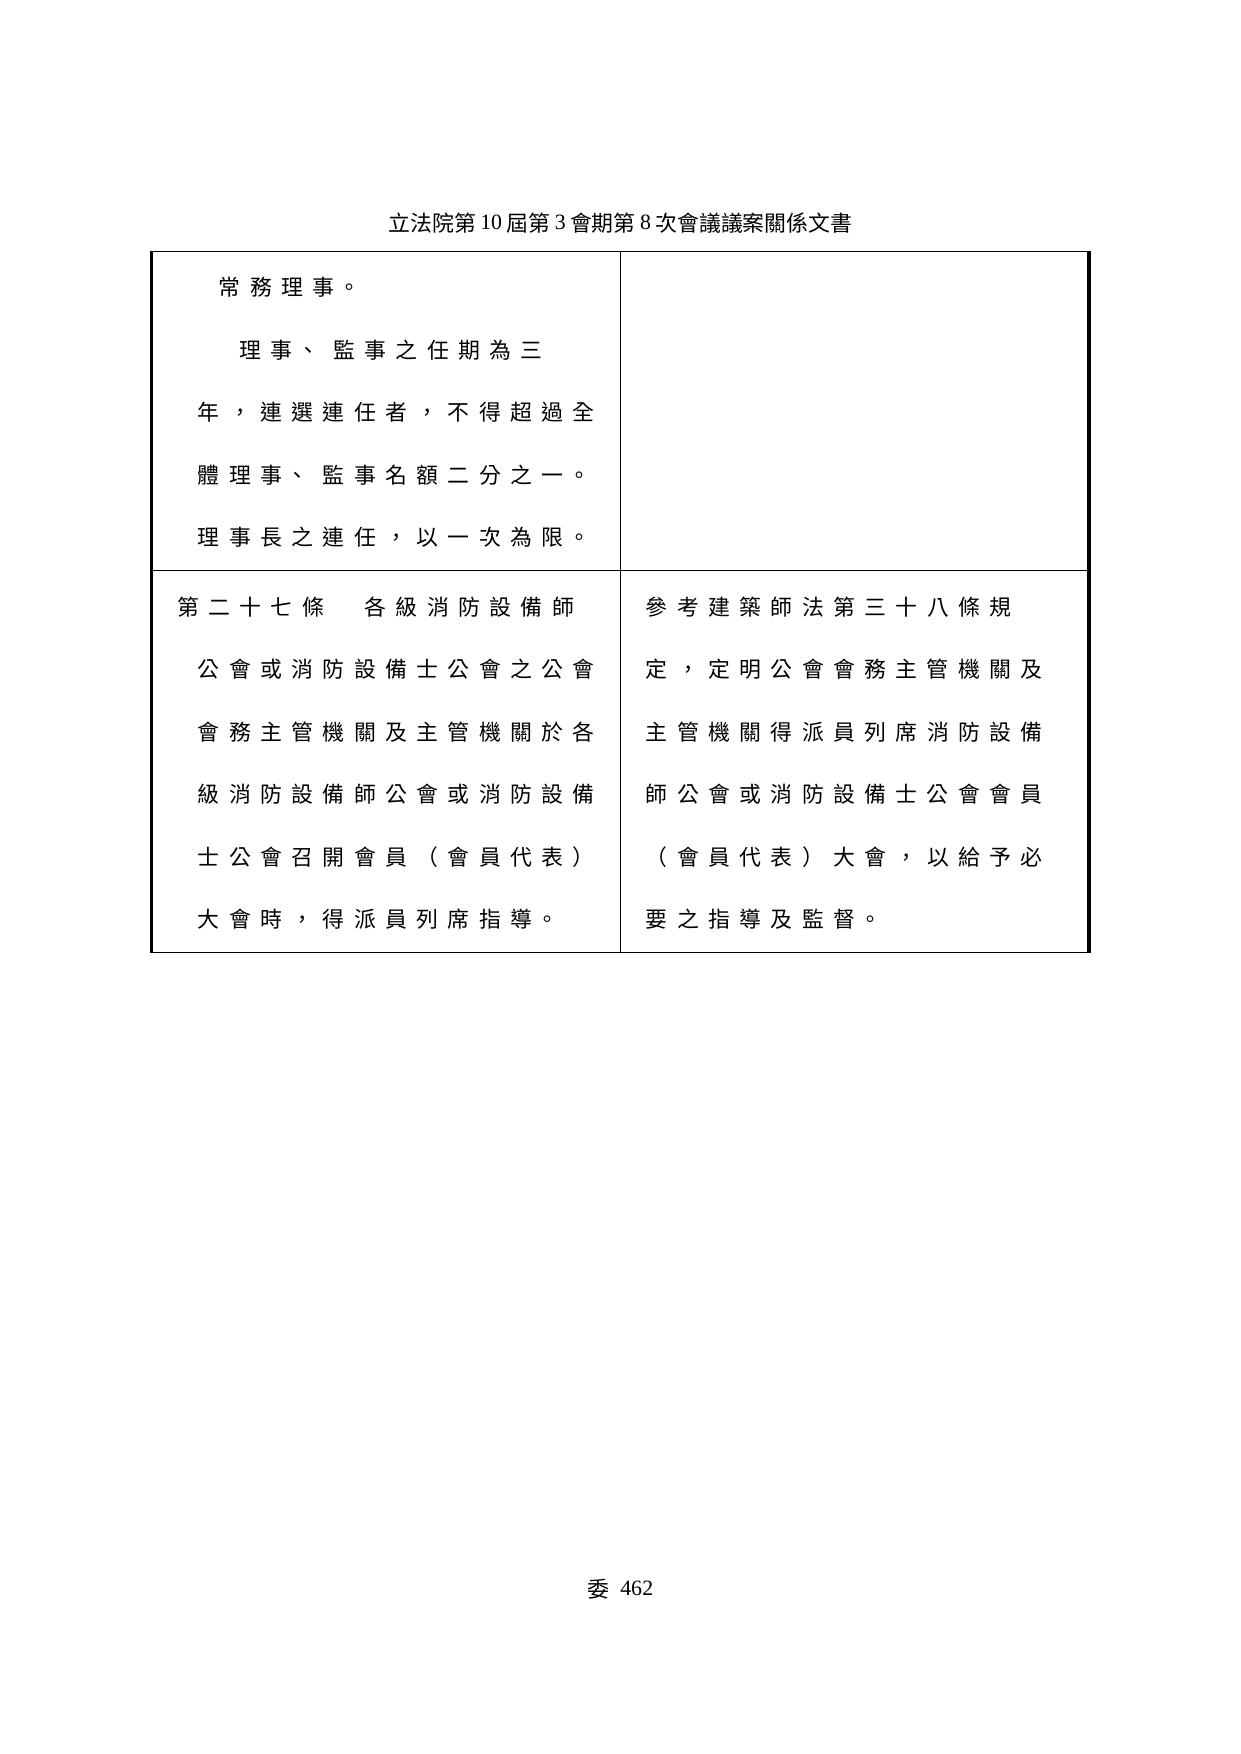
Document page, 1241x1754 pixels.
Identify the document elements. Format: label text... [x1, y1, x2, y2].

table_cell [621, 252, 1087, 570]
table_cell 常務理事。 理事、監事之任期為三年，連選連任者，不得超過全體理事、監事名額二分之一。理事長之連任，以一次為限。 [153, 252, 620, 570]
table_cell 第二十七條 各級消防設備師公會或消防設備士公會之公會會務主管機關及主管機關於各級消防設備師公會或消防設備士公會召開會員（會員代表）大會時，得派員列席指導。 [153, 571, 620, 952]
table_cell 參考建築師法第三十八條規定，定明公會會務主管機關及主管機關得派員列席消防設備師公會或消防設備士公會會員（會員代表）大會，以給予必要之指導及監督。 [621, 571, 1087, 952]
